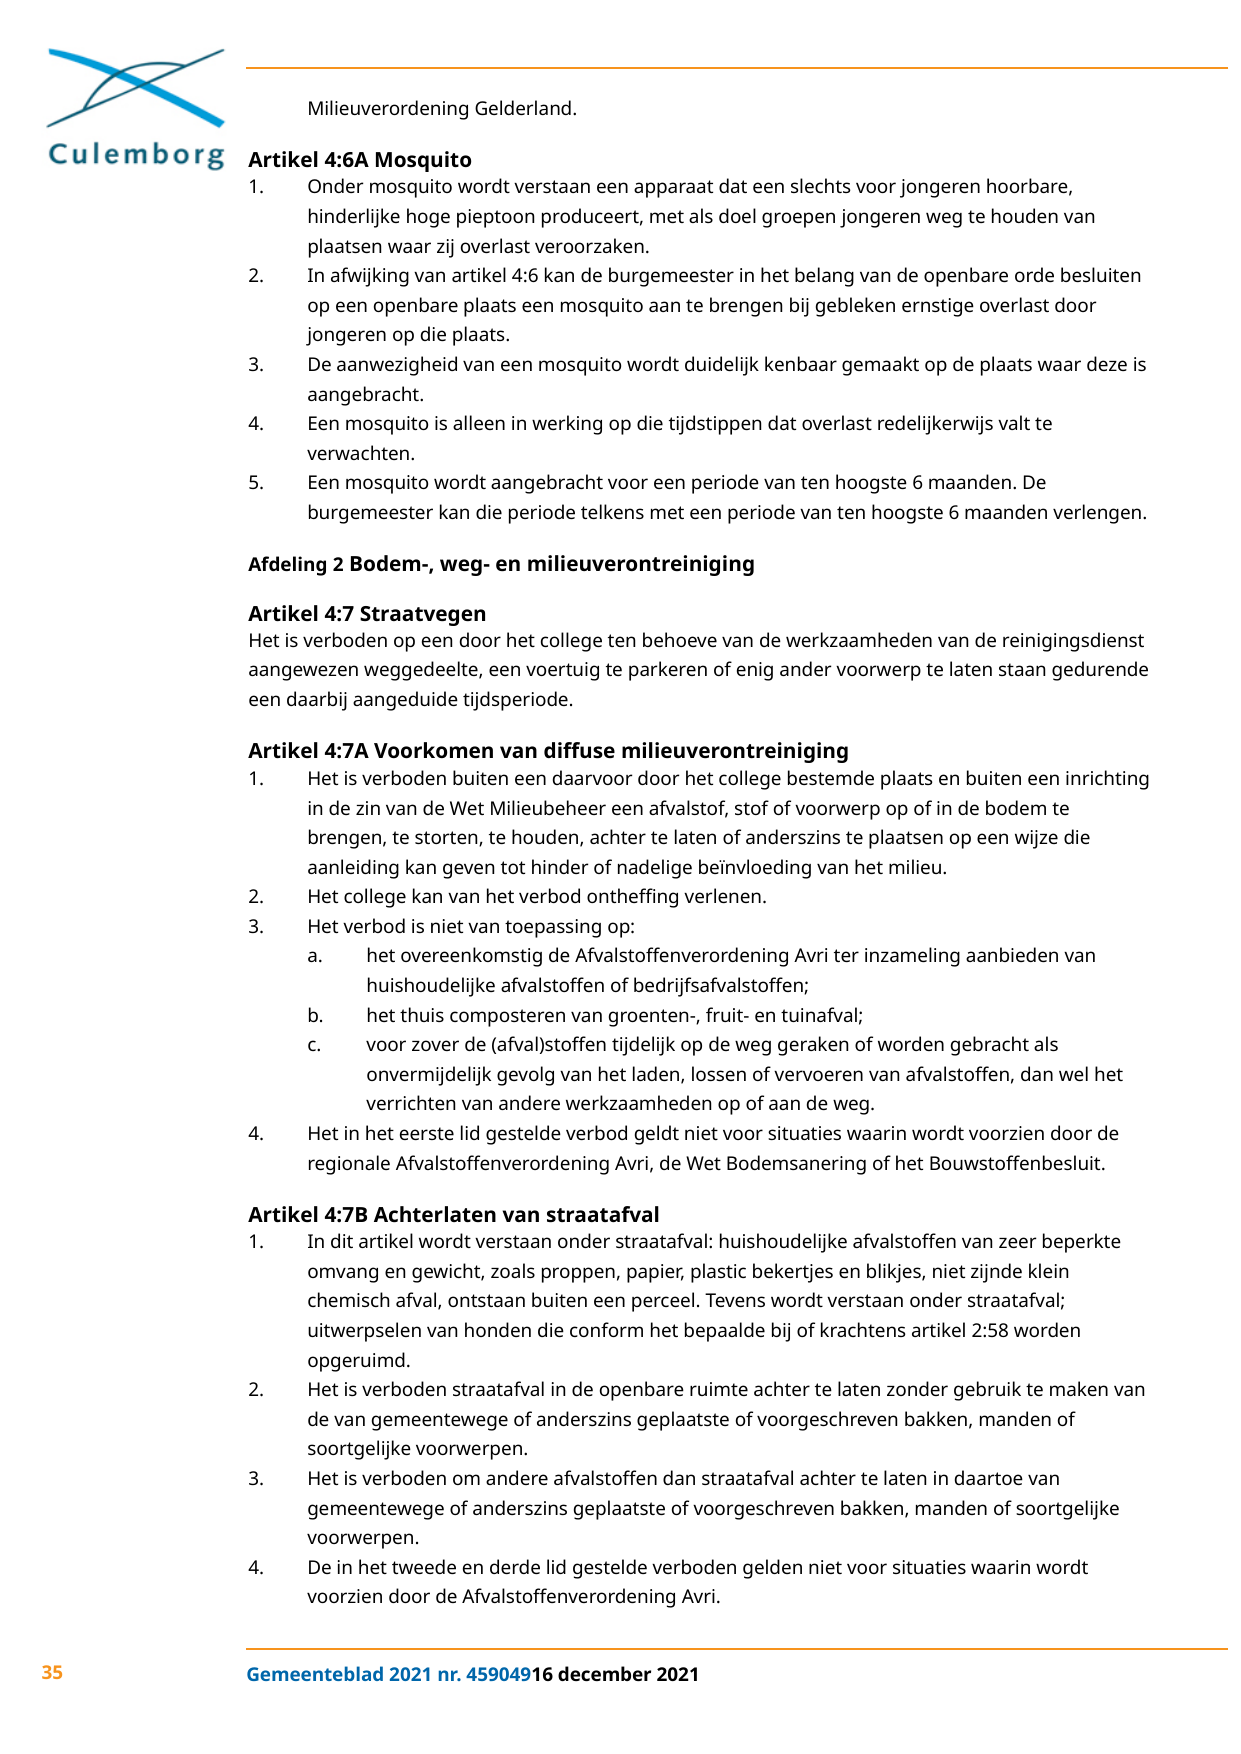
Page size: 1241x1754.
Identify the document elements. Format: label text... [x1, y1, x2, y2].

text Artikel 4:6A Mosquito [248, 145, 1152, 174]
text Artikel 4:7A Voorkomen van diffuse milieuverontreiniging [248, 737, 1152, 765]
text Het is verboden op een door het college ten behoeve van de werkzaamheden van de reinigingsdienst aangewezen weggedeelte, een voertuig te parkeren of enig ander voorwerp te laten staan gedurende een daarbij aangeduide tijdsperiode. [248, 627, 1152, 712]
list Het verbod is niet van toepassing op: [248, 913, 1152, 939]
list het thuis composteren van groenten-, fruit- en tuinafval; [307, 1002, 1152, 1027]
list In dit artikel wordt verstaan onder straatafval: huishoudelijke afvalstoffen van zeer beperkte omvang en gewicht, zoals proppen, papier, plastic bekertjes en blikjes, niet zijnde klein chemisch afval, ontstaan buiten een perceel. Tevens wordt verstaan onder straatafval; uitwerpselen van honden die conform het bepaalde bij of krachtens artikel 2:58 worden opgeruimd. [248, 1228, 1152, 1373]
list Het is verboden straatafval in de openbare ruimte achter te laten zonder gebruik te maken van de van gemeentewege of anderszins geplaatste of voorgeschreven bakken, manden of soortgelijke voorwerpen. [248, 1376, 1152, 1461]
picture [41, 47, 231, 172]
text Afdeling 2 Bodem-, weg- en milieuverontreiniging [248, 549, 1152, 578]
list Het is verboden om andere afvalstoffen dan straatafval achter te laten in daartoe van gemeentewege of anderszins geplaatste of voorgeschreven bakken, manden of soortgelijke voorwerpen. [248, 1465, 1152, 1550]
list Het college kan van het verbod ontheffing verlenen. [248, 883, 1152, 909]
list het overeenkomstig de Afvalstoffenverordening Avri ter inzameling aanbieden van huishoudelijke afvalstoffen of bedrijfsafvalstoffen; [307, 943, 1152, 998]
list Onder mosquito wordt verstaan een apparaat dat een slechts voor jongeren hoorbare, hinderlijke hoge pieptoon produceert, met als doel groepen jongeren weg te houden van plaatsen waar zij overlast veroorzaken. [248, 174, 1152, 258]
list In afwijking van artikel 4:6 kan de burgemeester in het belang van de openbare orde besluiten op een openbare plaats een mosquito aan te brengen bij gebleken ernstige overlast door jongeren op die plaats. [248, 262, 1152, 347]
list Het in het eerste lid gestelde verbod geldt niet voor situaties waarin wordt voorzien door de regionale Afvalstoffenverordening Avri, de Wet Bodemsanering of het Bouwstoffenbesluit. [248, 1120, 1152, 1175]
list De in het tweede en derde lid gestelde verboden gelden niet voor situaties waarin wordt voorzien door de Afvalstoffenverordening Avri. [248, 1554, 1152, 1609]
text Artikel 4:7 Straatvegen [248, 599, 1152, 627]
list Het is verboden buiten een daarvoor door het college bestemde plaats en buiten een inrichting in de zin van de Wet Milieubeheer een afvalstof, stof of voorwerp op of in de bodem te brengen, te storten, te houden, achter te laten of anderszins te plaatsen op een wijze die aanleiding kan geven tot hinder of nadelige beïnvloeding van het milieu. [248, 765, 1152, 879]
list voor zover de (afval)stoffen tijdelijk op de weg geraken of worden gebracht als onvermijdelijk gevolg van het laden, lossen of vervoeren van afvalstoffen, dan wel het verrichten van andere werkzaamheden op of aan de weg. [307, 1031, 1152, 1116]
list Een mosquito wordt aangebracht voor een periode van ten hoogste 6 maanden. De burgemeester kan die periode telkens met een periode van ten hoogste 6 maanden verlengen. [248, 469, 1152, 525]
list Een mosquito is alleen in werking op die tijdstippen dat overlast redelijkerwijs valt te verwachten. [248, 410, 1152, 466]
list De aanwezigheid van een mosquito wordt duidelijk kenbaar gemaakt op de plaats waar deze is aangebracht. [248, 351, 1152, 406]
list Milieuverordening Gelderland. [248, 95, 1152, 121]
text Artikel 4:7B Achterlaten van straatafval [248, 1200, 1152, 1228]
